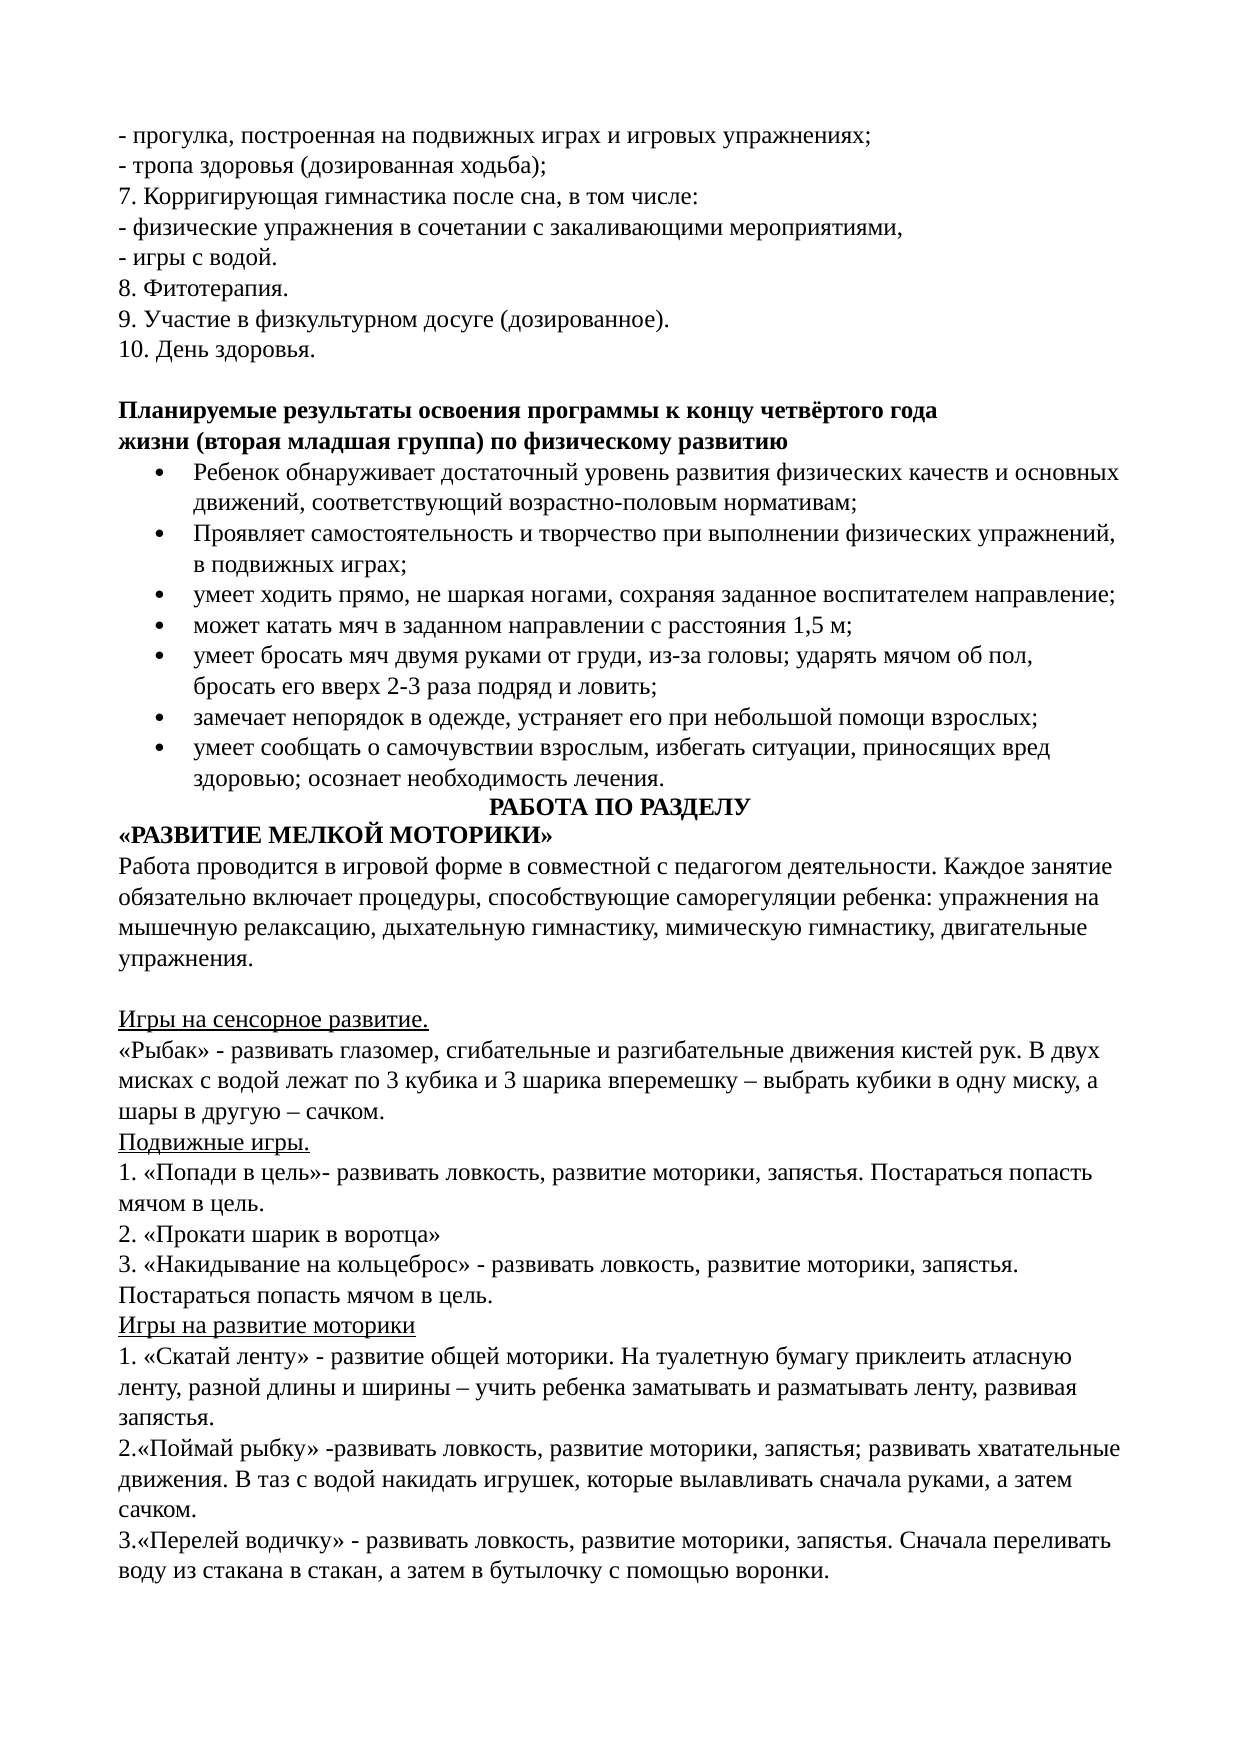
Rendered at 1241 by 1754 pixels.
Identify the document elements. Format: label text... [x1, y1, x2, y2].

list замечает непорядок в одежде, устраняет его при небольшой помощи взрослых; [156, 700, 1122, 731]
list умеет сообщать о самочувствии взрослым, избегать ситуации, приносящих вред здоровью; осознает необходимость лечения. [156, 731, 1122, 792]
text Работа проводится в игровой форме в совместной с педагогом деятельности. Каждое занятие обязательно включает процедуры, способствующие саморегуляции ребенка: упражнения на мышечную релаксацию, дыхательную гимнастику, мимическую гимнастику, двигательные упражнения. [118, 849, 1122, 972]
list может катать мяч в заданном направлении с расстояния 1,5 м; [156, 608, 1122, 639]
text жизни (вторая младшая группа) по физическому развитию [118, 424, 1122, 455]
text РАБОТА ПО РАЗДЕЛУ [118, 792, 1122, 821]
list умеет ходить прямо, не шаркая ногами, сохраняя заданное воспитателем направление; [156, 577, 1122, 608]
text - игры с водой. [118, 241, 1122, 271]
text «Рыбак» - развивать глазомер, сгибательные и разгибательные движения кистей рук. В двух мисках с водой лежат по 3 кубика и 3 шарика вперемешку – выбрать кубики в одну миску, а шары в другую – сачком. [118, 1033, 1122, 1125]
text 2.«Поймай рыбку» -развивать ловкость, развитие моторики, запястья; развивать хватательные движения. В таз с водой накидать игрушек, которые вылавливать сначала руками, а затем сачком. [118, 1431, 1122, 1523]
text 8. Фитотерапия. [118, 271, 1122, 302]
text 7. Корригирующая гимнастика после сна, в том числе: [118, 179, 1122, 210]
text 9. Участие в физкультурном досуге (дозированное). [118, 302, 1122, 332]
list Ребенок обнаруживает достаточный уровень развития физических качеств и основных движений, соответствующий возрастно-половым нормативам; [156, 455, 1122, 516]
text Игры на сенсорное развитие. [118, 1002, 1122, 1033]
text Игры на развитие моторики [118, 1309, 1122, 1339]
text 3. «Накидывание на кольцеброс» - развивать ловкость, развитие моторики, запястья. Постараться попасть мячом в цель. [118, 1247, 1122, 1309]
text - физические упражнения в сочетании с закаливающими мероприятиями, [118, 210, 1122, 241]
text Подвижные игры. [118, 1125, 1122, 1156]
list умеет бросать мяч двумя руками от груди, из-за головы; ударять мячом об пол, бросать его вверх 2-3 раза подряд и ловить; [156, 639, 1122, 700]
text 1. «Скатай ленту» - развитие общей моторики. На туалетную бумагу приклеить атласную ленту, разной длины и ширины – учить ребенка заматывать и разматывать ленту, развивая запястья. [118, 1339, 1122, 1431]
text 10. День здоровья. [118, 332, 1122, 363]
list Проявляет самостоятельность и творчество при выполнении физических упражнений, в подвижных играх; [156, 516, 1122, 577]
text 1. «Попади в цель»- развивать ловкость, развитие моторики, запястья. Постараться попасть мячом в цель. [118, 1156, 1122, 1217]
text - тропа здоровья (дозированная ходьба); [118, 149, 1122, 179]
text 2. «Прокати шарик в воротца» [118, 1217, 1122, 1247]
text 3.«Перелей водичку» - развивать ловкость, развитие моторики, запястья. Сначала переливать воду из стакана в стакан, а затем в бутылочку с помощью воронки. [118, 1523, 1122, 1584]
text Планируемые результаты освоения программы к концу четвёртого года [118, 394, 1122, 424]
text - прогулка, построенная на подвижных играх и игровых упражнениях; [118, 118, 1122, 149]
text «РАЗВИТИЕ МЕЛКОЙ МОТОРИКИ» [118, 821, 1122, 849]
